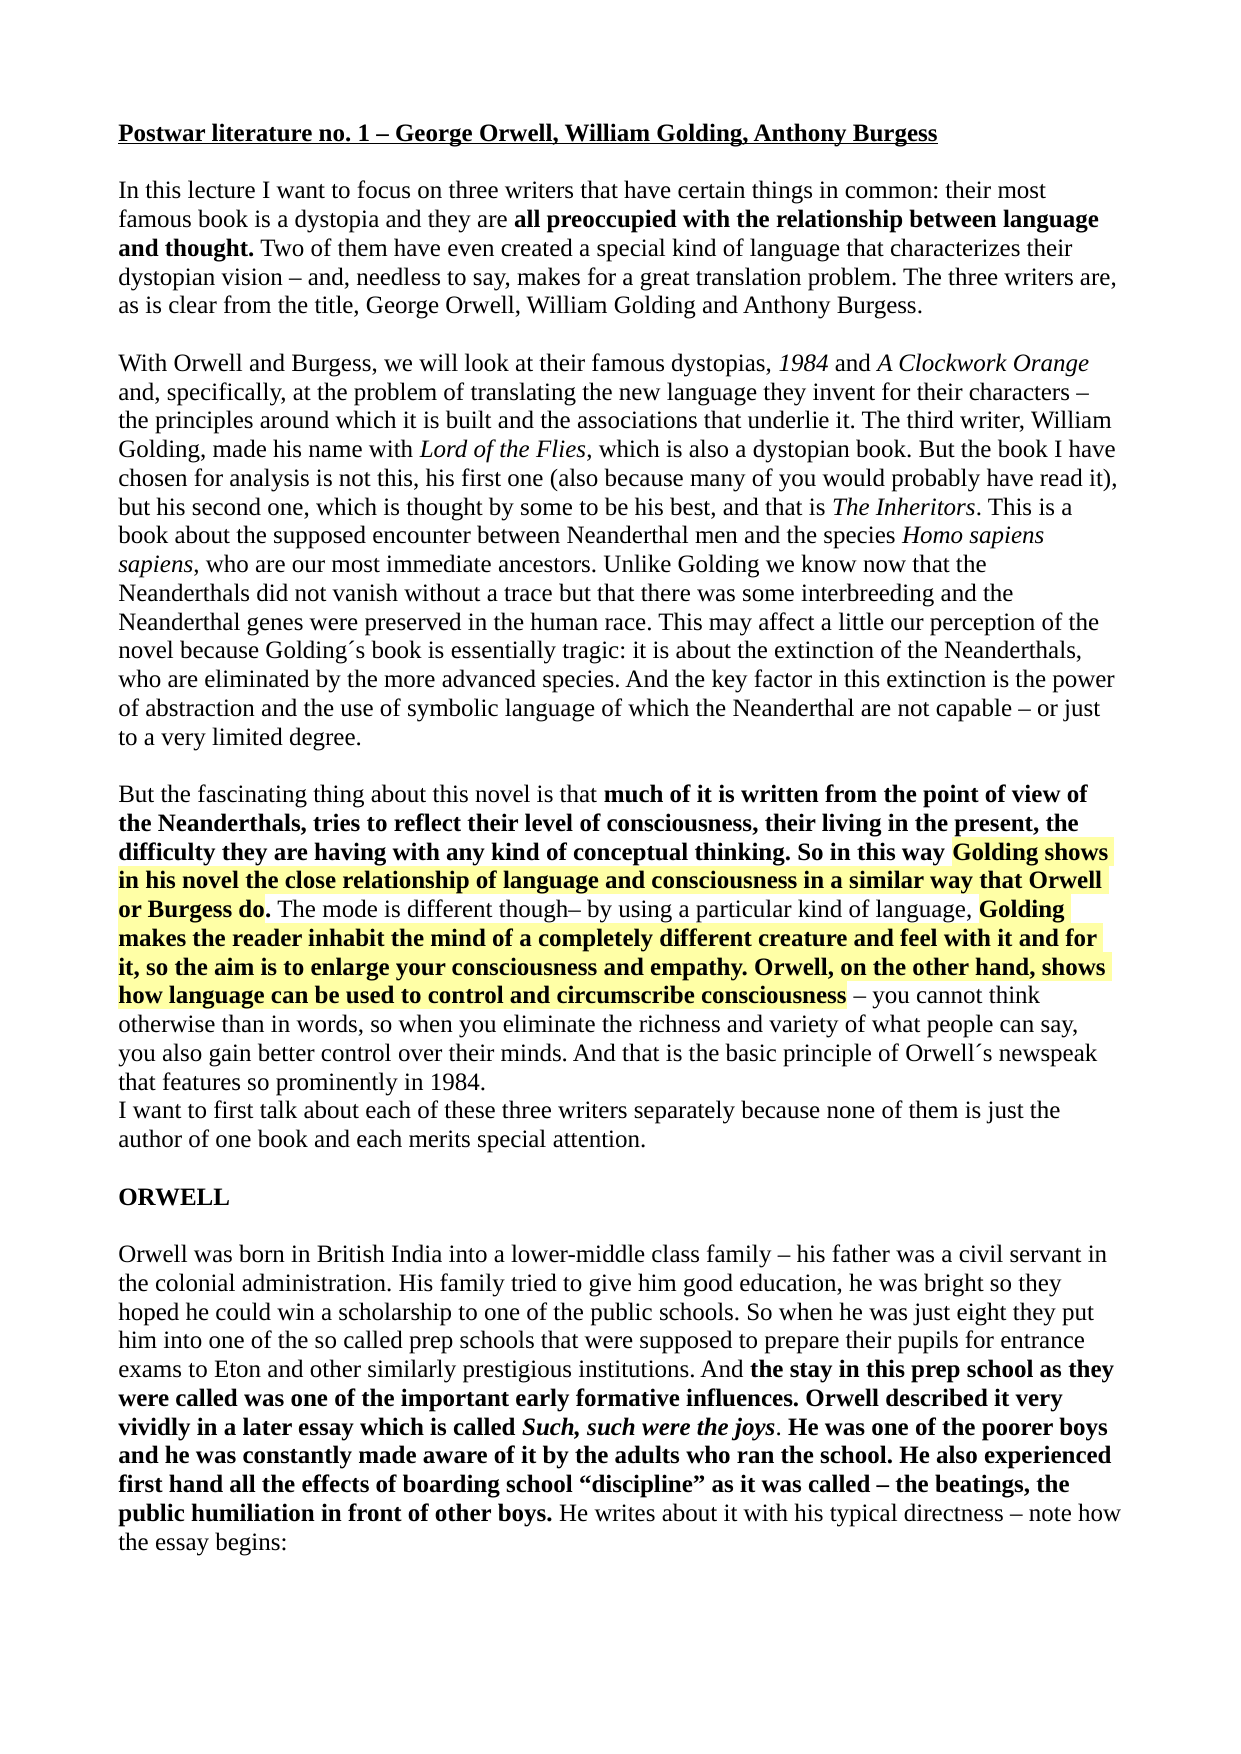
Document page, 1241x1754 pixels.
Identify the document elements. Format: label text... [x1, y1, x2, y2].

text Orwell was born in British India into a lower-middle class family – his father was a civil servant in the colonial administration. His family tried to give him good education, he was bright so they hoped he could win a scholarship to one of the public schools. So when he was just eight they put him into one of the so called prep schools that were supposed to prepare their pupils for entrance exams to Eton and other similarly prestigious institutions. And the stay in this prep school as they were called was one of the important early formative influences. Orwell described it very vividly in a later essay which is called Such, such were the joys. He was one of the poorer boys and he was constantly made aware of it by the adults who ran the school. He also experienced first hand all the effects of boarding school “discipline” as it was called – the beatings, the public humiliation in front of other boys. He writes about it with his typical directness – note how the essay begins: [118, 1239, 1122, 1556]
text I want to first talk about each of these three writers separately because none of them is just the author of one book and each merits special attention. [118, 1096, 1122, 1153]
text With Orwell and Burgess, we will look at their famous dystopias, 1984 and A Clockwork Orange and, specifically, at the problem of translating the new language they invent for their characters – the principles around which it is built and the associations that underlie it. The third writer, William Golding, made his name with Lord of the Flies, which is also a dystopian book. But the book I have chosen for analysis is not this, his first one (also because many of you would probably have read it), but his second one, which is thought by some to be his best, and that is The Inheritors. This is a book about the supposed encounter between Neanderthal men and the species Homo sapiens sapiens, who are our most immediate ancestors. Unlike Golding we know now that the Neanderthals did not vanish without a trace but that there was some interbreeding and the Neanderthal genes were preserved in the human race. This may affect a little our perception of the novel because Golding´s book is essentially tragic: it is about the extinction of the Neanderthals, who are eliminated by the more advanced species. And the key factor in this extinction is the power of abstraction and the use of symbolic language of which the Neanderthal are not capable – or just to a very limited degree. [118, 348, 1122, 751]
text In this lecture I want to focus on three writers that have certain things in common: their most famous book is a dystopia and they are all preoccupied with the relationship between language and thought. Two of them have even created a special kind of language that characterizes their dystopian vision – and, needless to say, makes for a great translation problem. The three writers are, as is clear from the title, George Orwell, William Golding and Anthony Burgess. [118, 176, 1122, 319]
text ORWELL [118, 1182, 1122, 1211]
text But the fascinating thing about this novel is that much of it is written from the point of view of the Neanderthals, tries to reflect their level of consciousness, their living in the present, the difficulty they are having with any kind of conceptual thinking. So in this way Golding shows in his novel the close relationship of language and consciousness in a similar way that Orwell or Burgess do. The mode is different though– by using a particular kind of language, Golding makes the reader inhabit the mind of a completely different creature and feel with it and for it, so the aim is to enlarge your consciousness and empathy. Orwell, on the other hand, shows how language can be used to control and circumscribe consciousness – you cannot think otherwise than in words, so when you eliminate the richness and variety of what people can say, you also gain better control over their minds. And that is the basic principle of Orwell´s newspeak that features so prominently in 1984. [118, 779, 1122, 1096]
text Postwar literature no. 1 – George Orwell, William Golding, Anthony Burgess [118, 118, 1122, 147]
